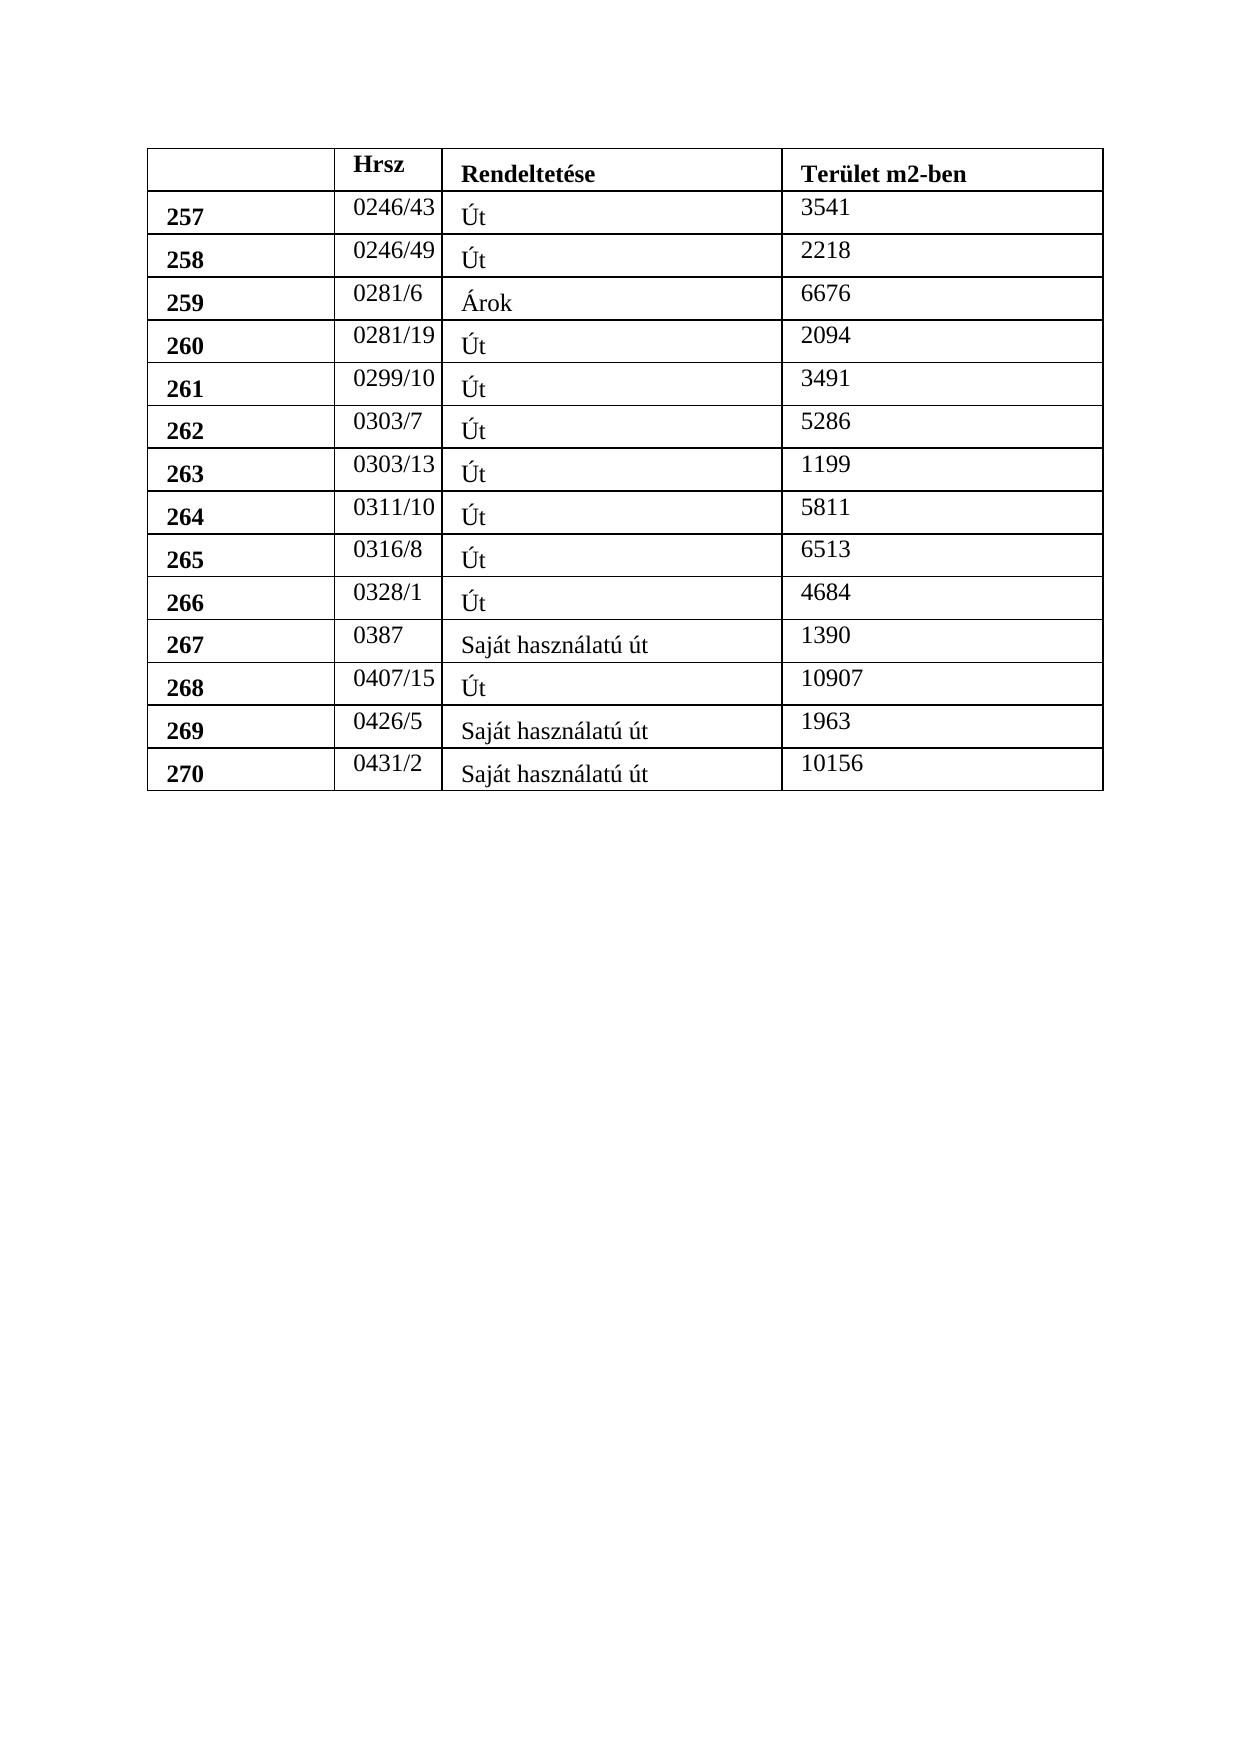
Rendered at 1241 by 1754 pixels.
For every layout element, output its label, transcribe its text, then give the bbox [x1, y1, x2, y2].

table_cell 0407/15 [335, 663, 441, 704]
table_cell 260 [148, 321, 334, 362]
table_header Terület m2-ben [783, 149, 1102, 190]
table_cell 262 [148, 406, 334, 447]
table_cell 2218 [783, 235, 1102, 276]
table_cell 257 [148, 192, 334, 233]
table_cell Út [443, 449, 781, 490]
table_cell 5811 [783, 492, 1102, 533]
table_cell 3491 [783, 363, 1102, 404]
table_cell Saját használatú út [443, 749, 781, 790]
table_cell 5286 [783, 406, 1102, 447]
table_cell 6513 [783, 535, 1102, 576]
table_cell 263 [148, 449, 334, 490]
table_cell 0299/10 [335, 363, 441, 404]
table_cell Út [443, 235, 781, 276]
table_cell 0426/5 [335, 706, 441, 747]
table_cell Saját használatú út [443, 706, 781, 747]
table_cell 265 [148, 535, 334, 576]
table_cell 1390 [783, 620, 1102, 661]
table_cell 0246/49 [335, 235, 441, 276]
table_header Rendeltetése [443, 149, 781, 190]
table_cell 261 [148, 363, 334, 404]
table_cell 0387 [335, 620, 441, 661]
table_cell 3541 [783, 192, 1102, 233]
table_cell 258 [148, 235, 334, 276]
table_cell Saját használatú út [443, 620, 781, 661]
table_cell Út [443, 577, 781, 618]
table_cell 0431/2 [335, 749, 441, 790]
table_cell 0246/43 [335, 192, 441, 233]
table_cell 0303/13 [335, 449, 441, 490]
table_cell 264 [148, 492, 334, 533]
table_cell 266 [148, 577, 334, 618]
table_header Hrsz [335, 149, 441, 190]
table_cell Út [443, 363, 781, 404]
table_cell 267 [148, 620, 334, 661]
table_header [148, 149, 334, 190]
table_cell 0328/1 [335, 577, 441, 618]
table_cell 1963 [783, 706, 1102, 747]
table_cell Út [443, 192, 781, 233]
table_cell Út [443, 492, 781, 533]
table_cell 0316/8 [335, 535, 441, 576]
table_cell 0281/19 [335, 321, 441, 362]
table_cell Út [443, 663, 781, 704]
table_cell 0281/6 [335, 278, 441, 319]
table_cell 270 [148, 749, 334, 790]
table_cell 0303/7 [335, 406, 441, 447]
table_cell 259 [148, 278, 334, 319]
table_cell 6676 [783, 278, 1102, 319]
table_cell Árok [443, 278, 781, 319]
table_cell 2094 [783, 321, 1102, 362]
table_cell 4684 [783, 577, 1102, 618]
table_cell 0311/10 [335, 492, 441, 533]
table_cell 10907 [783, 663, 1102, 704]
table_cell Út [443, 406, 781, 447]
table_cell 10156 [783, 749, 1102, 790]
table_cell Út [443, 535, 781, 576]
table_cell 1199 [783, 449, 1102, 490]
table_cell Út [443, 321, 781, 362]
table_cell 268 [148, 663, 334, 704]
table_cell 269 [148, 706, 334, 747]
